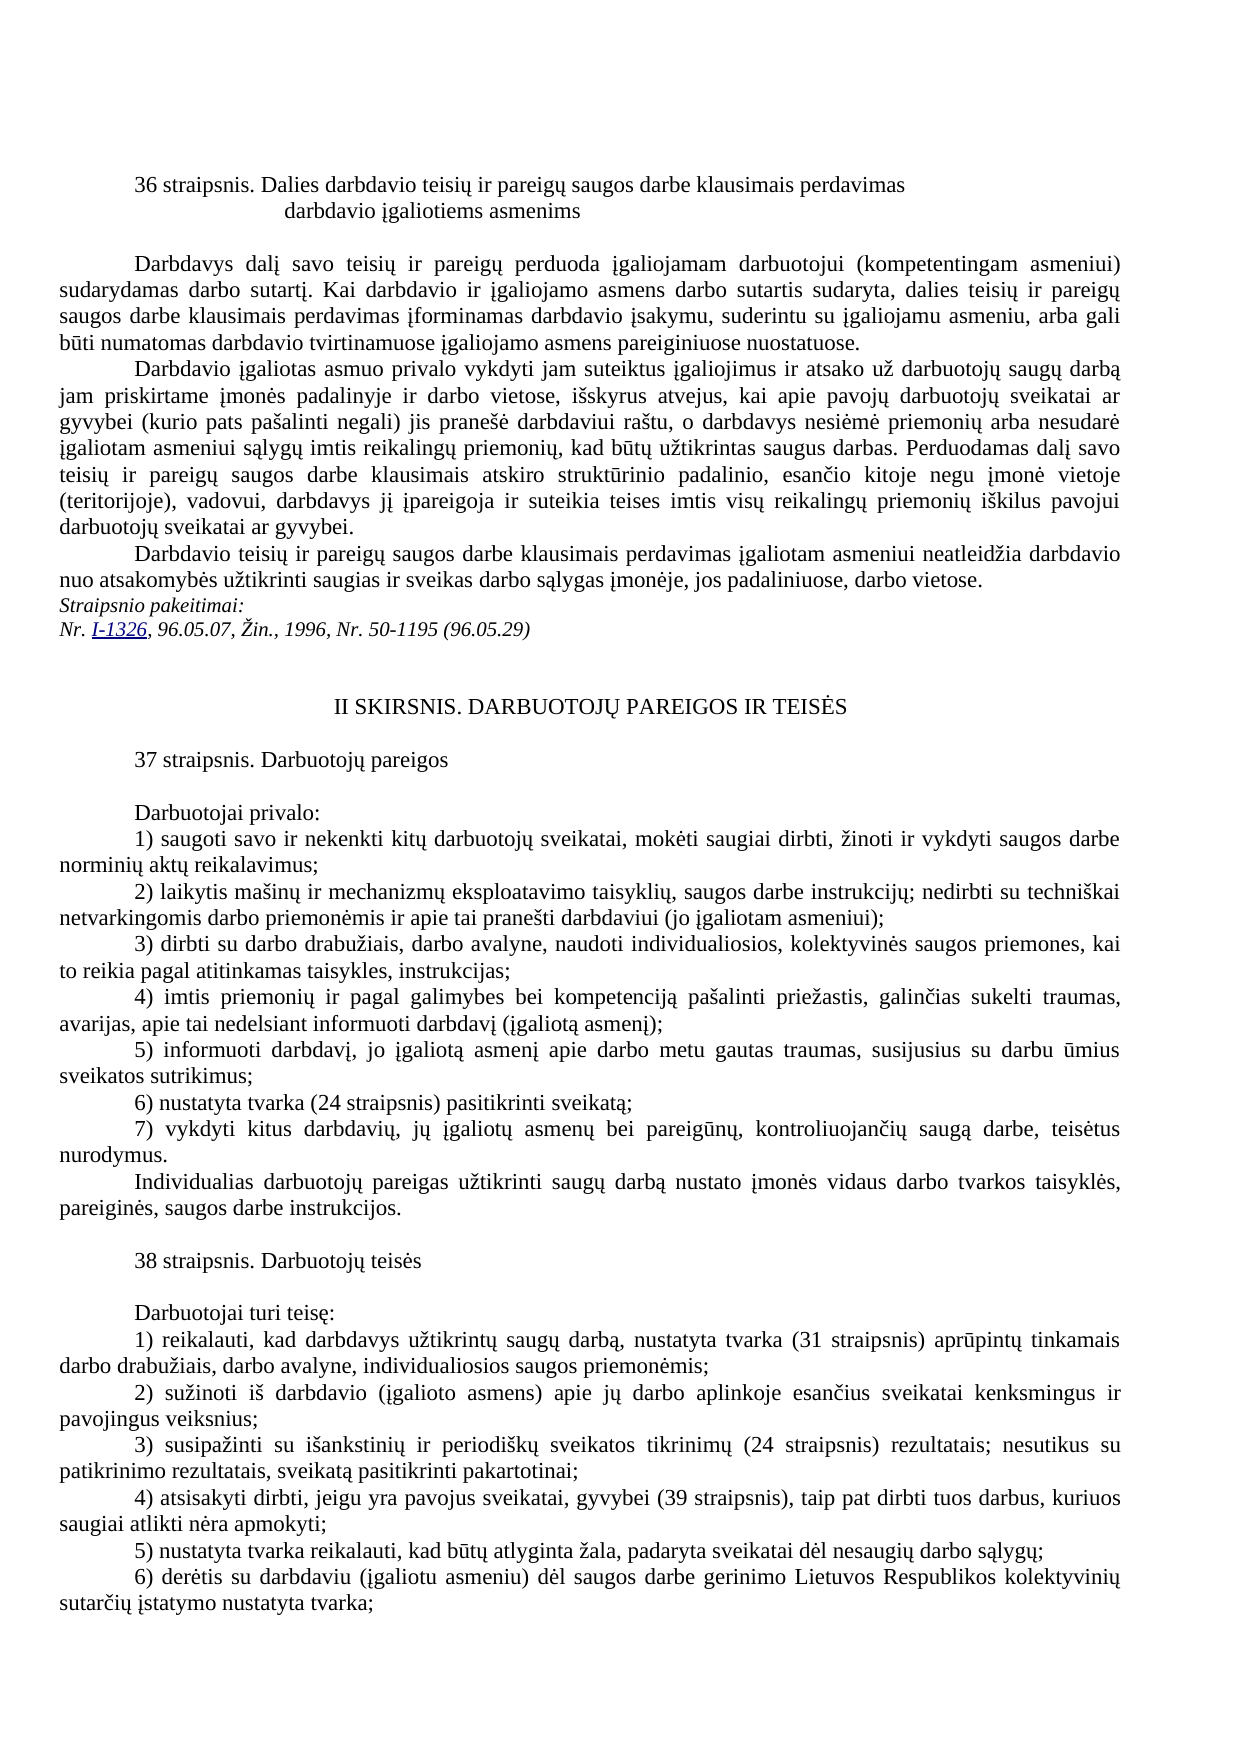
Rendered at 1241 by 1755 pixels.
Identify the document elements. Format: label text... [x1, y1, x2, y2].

text Darbuotojai turi teisę: [59, 1299, 1122, 1326]
text 4) atsisakyti dirbti, jeigu yra pavojus sveikatai, gyvybei (39 straipsnis), taip pat dirbti tuos darbus, kuriuos saugiai atlikti nėra apmokyti; [59, 1484, 1122, 1537]
text Darbdavio teisių ir pareigų saugos darbe klausimais perdavimas įgaliotam asmeniui neatleidžia darbdavio nuo atsakomybės užtikrinti saugias ir sveikas darbo sąlygas įmonėje, jos padaliniuose, darbo vietose. [59, 540, 1122, 592]
text 4) imtis priemonių ir pagal galimybes bei kompetenciją pašalinti priežastis, galinčias sukelti traumas, avarijas, apie tai nedelsiant informuoti darbdavį (įgaliotą asmenį); [59, 983, 1122, 1036]
text Individualias darbuotojų pareigas užtikrinti saugų darbą nustato įmonės vidaus darbo tvarkos taisyklės, pareiginės, saugos darbe instrukcijos. [59, 1168, 1122, 1220]
text Darbdavys dalį savo teisių ir pareigų perduoda įgaliojamam darbuotojui (kompetentingam asmeniui) sudarydamas darbo sutartį. Kai darbdavio ir įgaliojamo asmens darbo sutartis sudaryta, dalies teisių ir pareigų saugos darbe klausimais perdavimas įforminamas darbdavio įsakymu, suderintu su įgaliojamu asmeniu, arba gali būti numatomas darbdavio tvirtinamuose įgaliojamo asmens pareiginiuose nuostatuose. [59, 250, 1122, 355]
text 6) derėtis su darbdaviu (įgaliotu asmeniu) dėl saugos darbe gerinimo Lietuvos Respublikos kolektyvinių sutarčių įstatymo nustatyta tvarka; [59, 1563, 1122, 1616]
text 6) nustatyta tvarka (24 straipsnis) pasitikrinti sveikatą; [59, 1089, 1122, 1115]
text 7) vykdyti kitus darbdavių, jų įgaliotų asmenų bei pareigūnų, kontroliuojančių saugą darbe, teisėtus nurodymus. [59, 1115, 1122, 1168]
text 38 straipsnis. Darbuotojų teisės [59, 1247, 1122, 1273]
text 1) saugoti savo ir nekenkti kitų darbuotojų sveikatai, mokėti saugiai dirbti, žinoti ir vykdyti saugos darbe norminių aktų reikalavimus; [59, 825, 1122, 878]
text 37 straipsnis. Darbuotojų pareigos [59, 746, 1122, 772]
text II SKIRSNIS. DARBUOTOJŲ PAREIGOS IR TEISĖS [59, 693, 1122, 720]
text Darbdavio įgaliotas asmuo privalo vykdyti jam suteiktus įgaliojimus ir atsako už darbuotojų saugų darbą jam priskirtame įmonės padalinyje ir darbo vietose, išskyrus atvejus, kai apie pavojų darbuotojų sveikatai ar gyvybei (kurio pats pašalinti negali) jis pranešė darbdaviui raštu, o darbdavys nesiėmė priemonių arba nesudarė įgaliotam asmeniui sąlygų imtis reikalingų priemonių, kad būtų užtikrintas saugus darbas. Perduodamas dalį savo teisių ir pareigų saugos darbe klausimais atskiro struktūrinio padalinio, esančio kitoje negu įmonė vietoje (teritorijoje), vadovui, darbdavys jį įpareigoja ir suteikia teises imtis visų reikalingų priemonių iškilus pavojui darbuotojų sveikatai ar gyvybei. [59, 355, 1122, 540]
text Darbuotojai privalo: [59, 799, 1122, 825]
text Nr. I-1326, 96.05.07, Žin., 1996, Nr. 50-1195 (96.05.29) [59, 617, 1122, 641]
text 1) reikalauti, kad darbdavys užtikrintų saugų darbą, nustatyta tvarka (31 straipsnis) aprūpintų tinkamais darbo drabužiais, darbo avalyne, individualiosios saugos priemonėmis; [59, 1326, 1122, 1378]
text 36 straipsnis. Dalies darbdavio teisių ir pareigų saugos darbe klausimais perdavimas [59, 171, 1122, 197]
text 3) dirbti su darbo drabužiais, darbo avalyne, naudoti individualiosios, kolektyvinės saugos priemones, kai to reikia pagal atitinkamas taisykles, instrukcijas; [59, 931, 1122, 983]
text Straipsnio pakeitimai: [59, 592, 1122, 617]
text 5) nustatyta tvarka reikalauti, kad būtų atlyginta žala, padaryta sveikatai dėl nesaugių darbo sąlygų; [59, 1537, 1122, 1563]
text 3) susipažinti su išankstinių ir periodiškų sveikatos tikrinimų (24 straipsnis) rezultatais; nesutikus su patikrinimo rezultatais, sveikatą pasitikrinti pakartotinai; [59, 1431, 1122, 1484]
text darbdavio įgaliotiems asmenims [209, 197, 1122, 223]
text 2) sužinoti iš darbdavio (įgalioto asmens) apie jų darbo aplinkoje esančius sveikatai kenksmingus ir pavojingus veiksnius; [59, 1378, 1122, 1431]
text 2) laikytis mašinų ir mechanizmų eksploatavimo taisyklių, saugos darbe instrukcijų; nedirbti su techniškai netvarkingomis darbo priemonėmis ir apie tai pranešti darbdaviui (jo įgaliotam asmeniui); [59, 878, 1122, 931]
text 5) informuoti darbdavį, jo įgaliotą asmenį apie darbo metu gautas traumas, susijusius su darbu ūmius sveikatos sutrikimus; [59, 1036, 1122, 1089]
